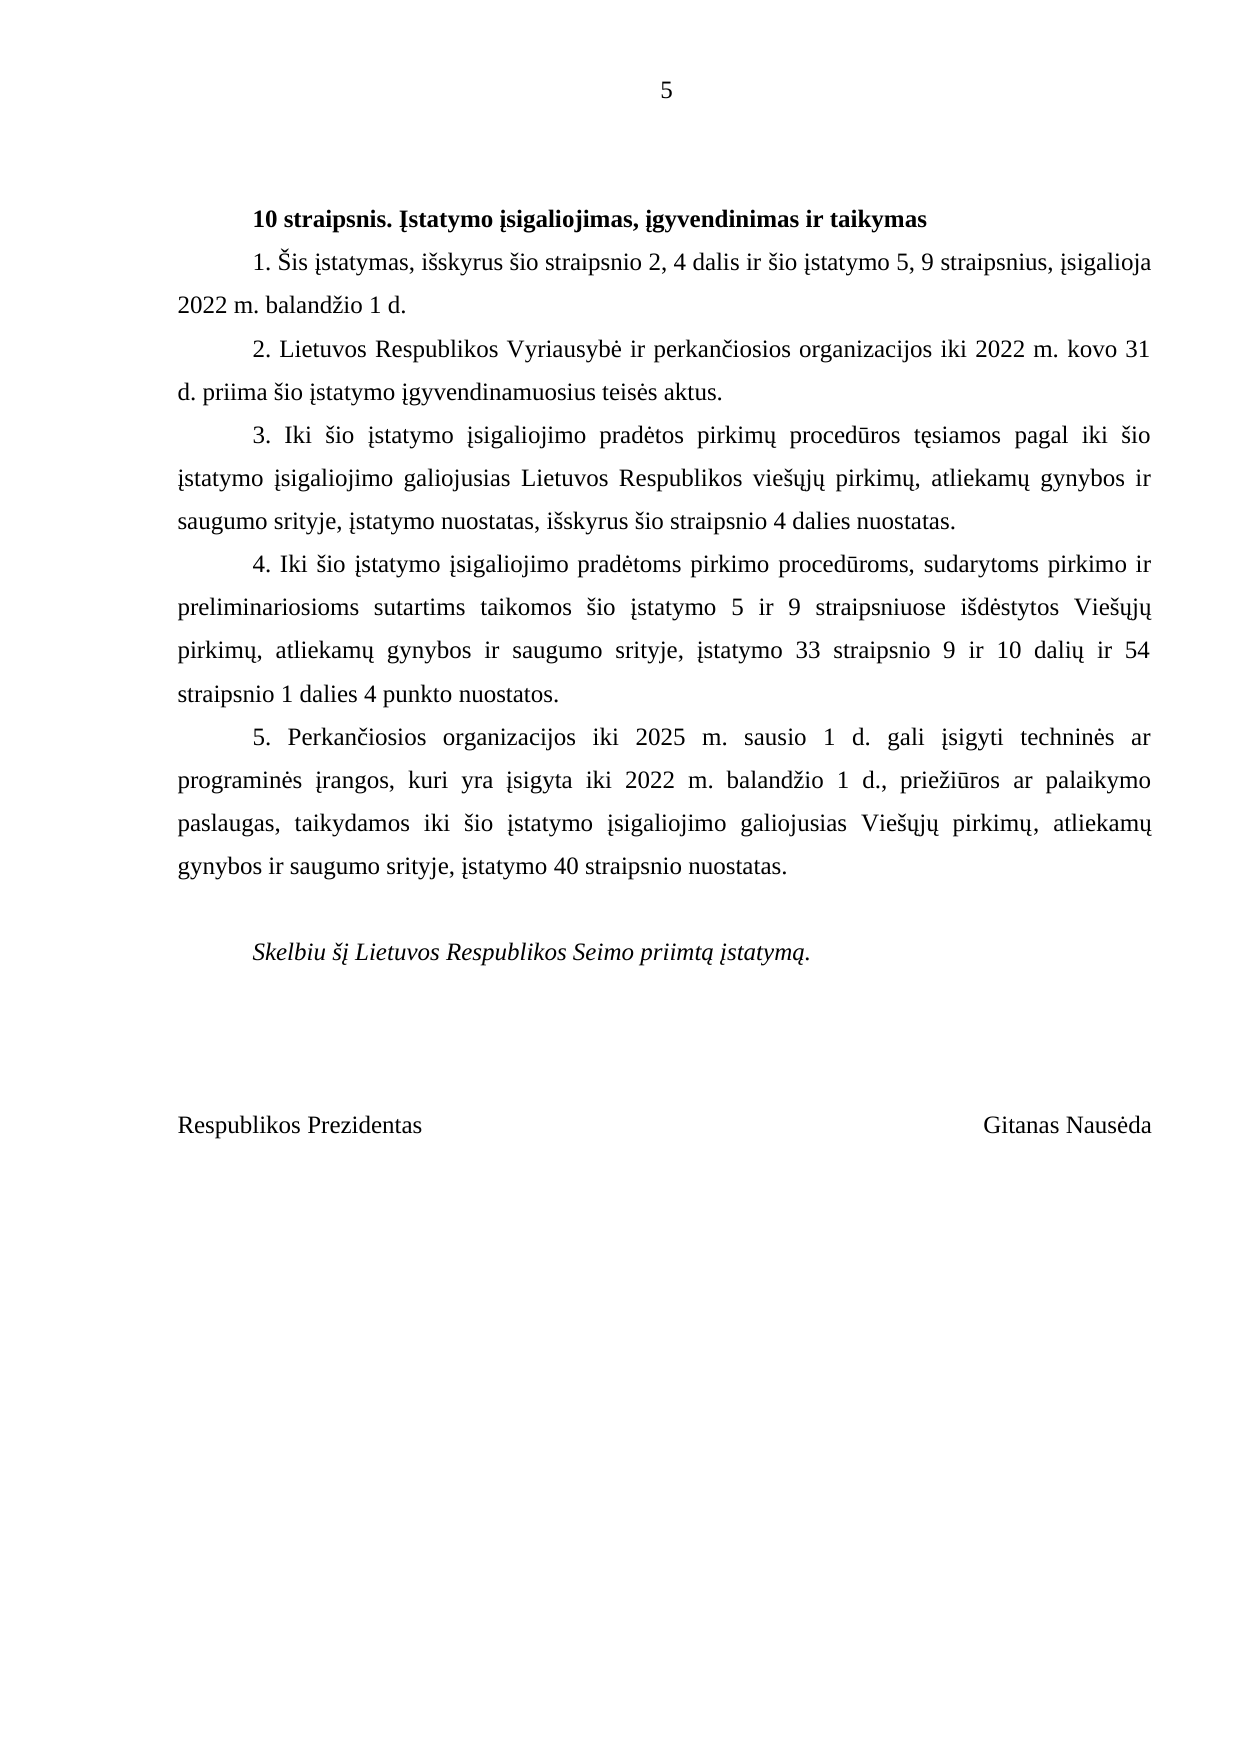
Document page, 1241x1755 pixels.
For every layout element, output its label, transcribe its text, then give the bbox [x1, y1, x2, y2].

text Skelbiu šį Lietuvos Respublikos Seimo priimtą įstatymą. [177, 937, 1152, 966]
text 3. Iki šio įstatymo įsigaliojimo pradėtos pirkimų procedūros tęsiamos pagal iki šio įstatymo įsigaliojimo galiojusias Lietuvos Respublikos viešųjų pirkimų, atliekamų gynybos ir saugumo srityje, įstatymo nuostatas, išskyrus šio straipsnio 4 dalies nuostatas. [177, 420, 1152, 535]
text 5. Perkančiosios organizacijos iki 2025 m. sausio 1 d. gali įsigyti techninės ar programinės įrangos, kuri yra įsigyta iki 2022 m. balandžio 1 d., priežiūros ar palaikymo paslaugas, taikydamos iki šio įstatymo įsigaliojimo galiojusias Viešųjų pirkimų, atliekamų gynybos ir saugumo srityje, įstatymo 40 straipsnio nuostatas. [177, 722, 1152, 880]
text Respublikos Prezidentas Gitanas Nausėda [177, 1110, 1152, 1139]
text 10 straipsnis. Įstatymo įsigaliojimas, įgyvendinimas ir taikymas [177, 204, 1152, 233]
text 2. Lietuvos Respublikos Vyriausybė ir perkančiosios organizacijos iki 2022 m. kovo 31 d. priima šio įstatymo įgyvendinamuosius teisės aktus. [177, 334, 1152, 406]
text 1. Šis įstatymas, išskyrus šio straipsnio 2, 4 dalis ir šio įstatymo 5, 9 straipsnius, įsigalioja 2022 m. balandžio 1 d. [177, 247, 1152, 319]
text 4. Iki šio įstatymo įsigaliojimo pradėtoms pirkimo procedūroms, sudarytoms pirkimo ir preliminariosioms sutartims taikomos šio įstatymo 5 ir 9 straipsniuose išdėstytos Viešųjų pirkimų, atliekamų gynybos ir saugumo srityje, įstatymo 33 straipsnio 9 ir 10 dalių ir 54 straipsnio 1 dalies 4 punkto nuostatos. [177, 549, 1152, 707]
